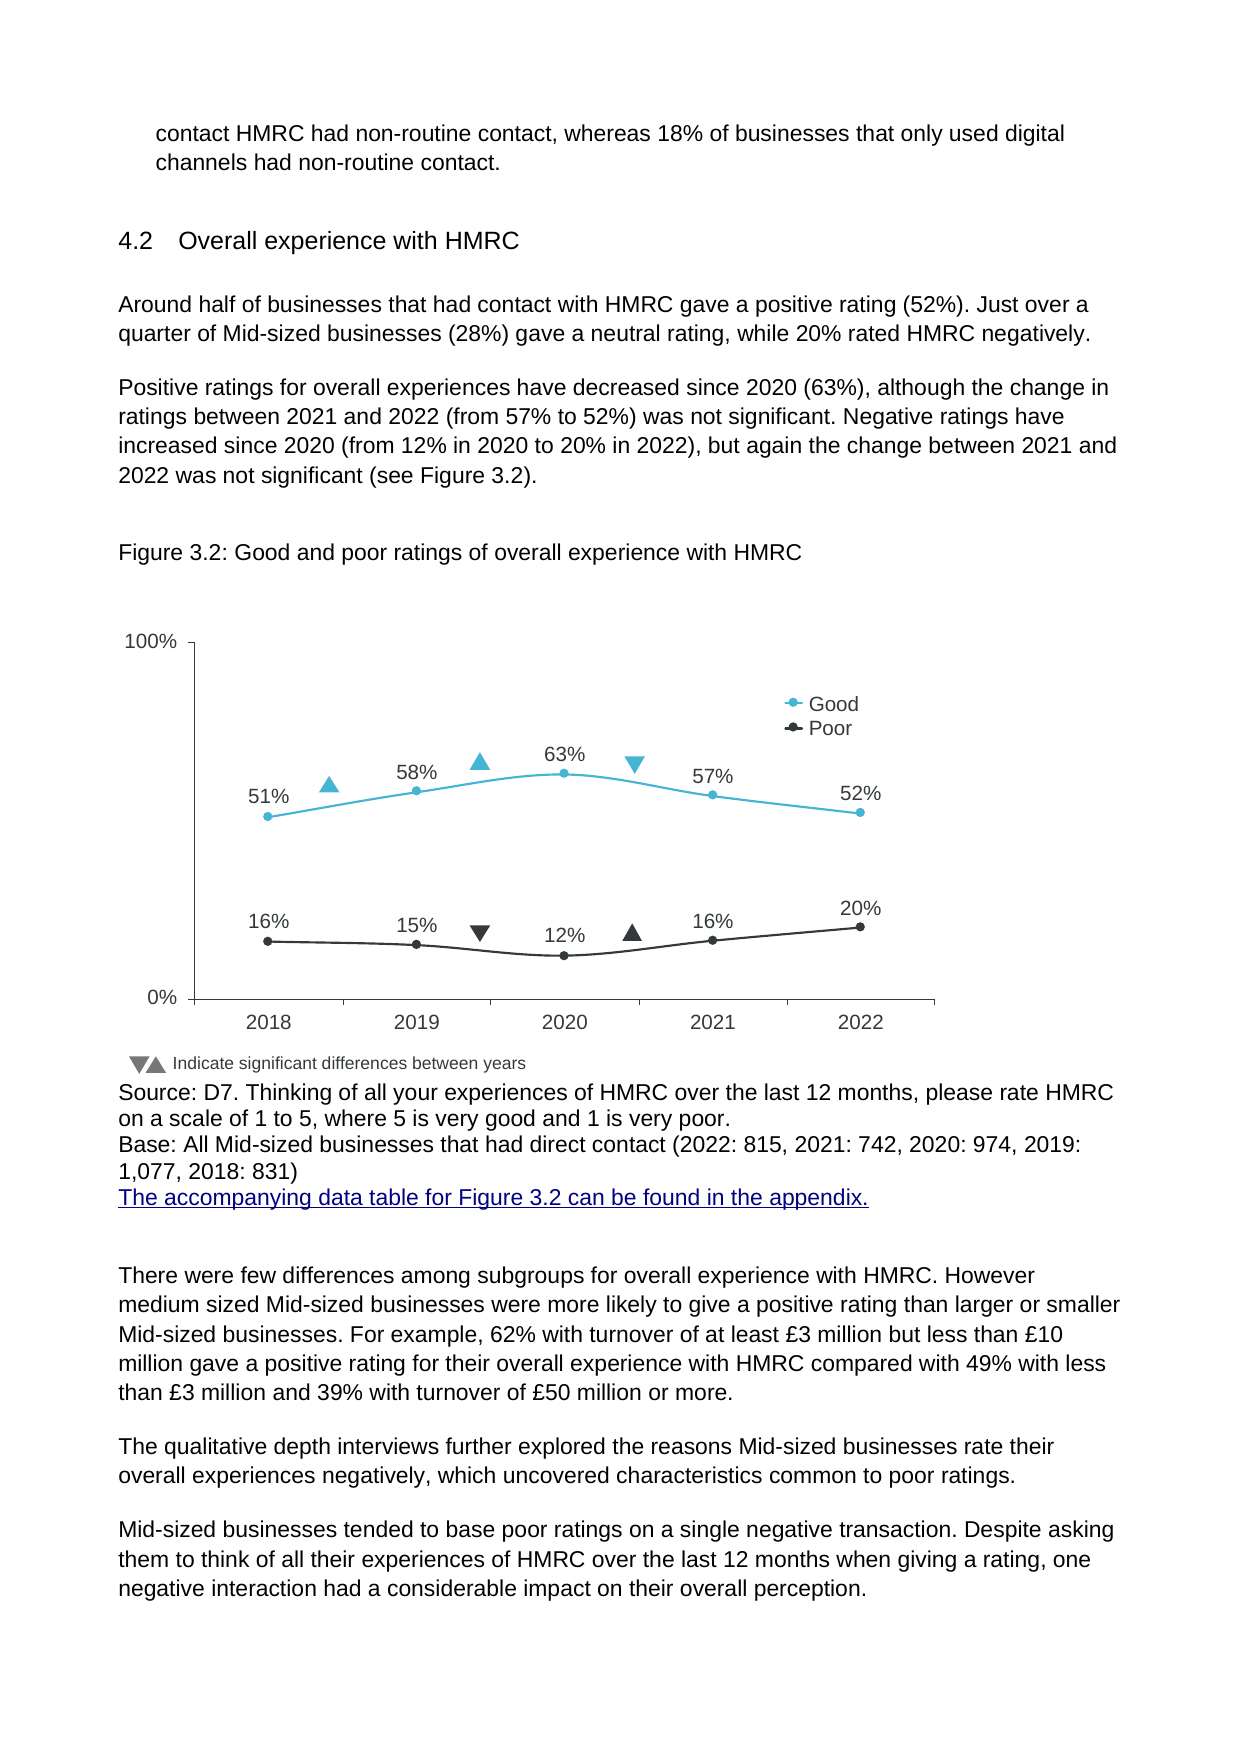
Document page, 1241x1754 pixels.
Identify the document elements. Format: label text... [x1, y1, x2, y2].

text Around half of businesses that had contact with HMRC gave a positive rating (52%). Just over a quarter of Mid-sized businesses (28%) gave a neutral rating, while 20% rated HMRC negatively. [118, 289, 1122, 347]
text The qualitative depth interviews further explored the reasons Mid-sized businesses rate their overall experiences negatively, which uncovered characteristics common to poor ratings. [118, 1431, 1122, 1489]
subtitle Overall experience with HMRC [118, 226, 1122, 256]
text There were few differences among subgroups for overall experience with HMRC. However medium sized Mid-sized businesses were more likely to give a positive rating than larger or smaller Mid-sized businesses. For example, 62% with turnover of at least £3 million but less than £10 million gave a positive rating for their overall experience with HMRC compared with 49% with less than £3 million and 39% with turnover of £50 million or more. [118, 1260, 1122, 1406]
text Figure 3.2: Good and poor ratings of overall experience with HMRC [118, 539, 1122, 565]
text Positive ratings for overall experiences have decreased since 2020 (63%), although the change in ratings between 2021 and 2022 (from 57% to 52%) was not significant. Negative ratings have increased since 2020 (from 12% in 2020 to 20% in 2022), but again the change between 2021 and 2022 was not significant (see Figure 3.2). [118, 372, 1122, 489]
text Base: All Mid-sized businesses that had direct contact (2022: 815, 2021: 742, 2020: 974, 2019: 1,077, 2018: 831) The accompanying data table for Figure 3.2 can be found in the appendix. [118, 1131, 1122, 1210]
text Source: D7. Thinking of all your experiences of HMRC over the last 12 months, please rate HMRC on a scale of 1 to 5, where 5 is very good and 1 is very poor. [118, 1078, 1122, 1131]
text contact HMRC had non-routine contact, whereas 18% of businesses that only used digital channels had non-routine contact. [118, 118, 1122, 176]
text Mid-sized businesses tended to base poor ratings on a single negative transaction. Despite asking them to think of all their experiences of HMRC over the last 12 months when giving a rating, one negative interaction had a considerable impact on their overall perception. [118, 1514, 1122, 1602]
